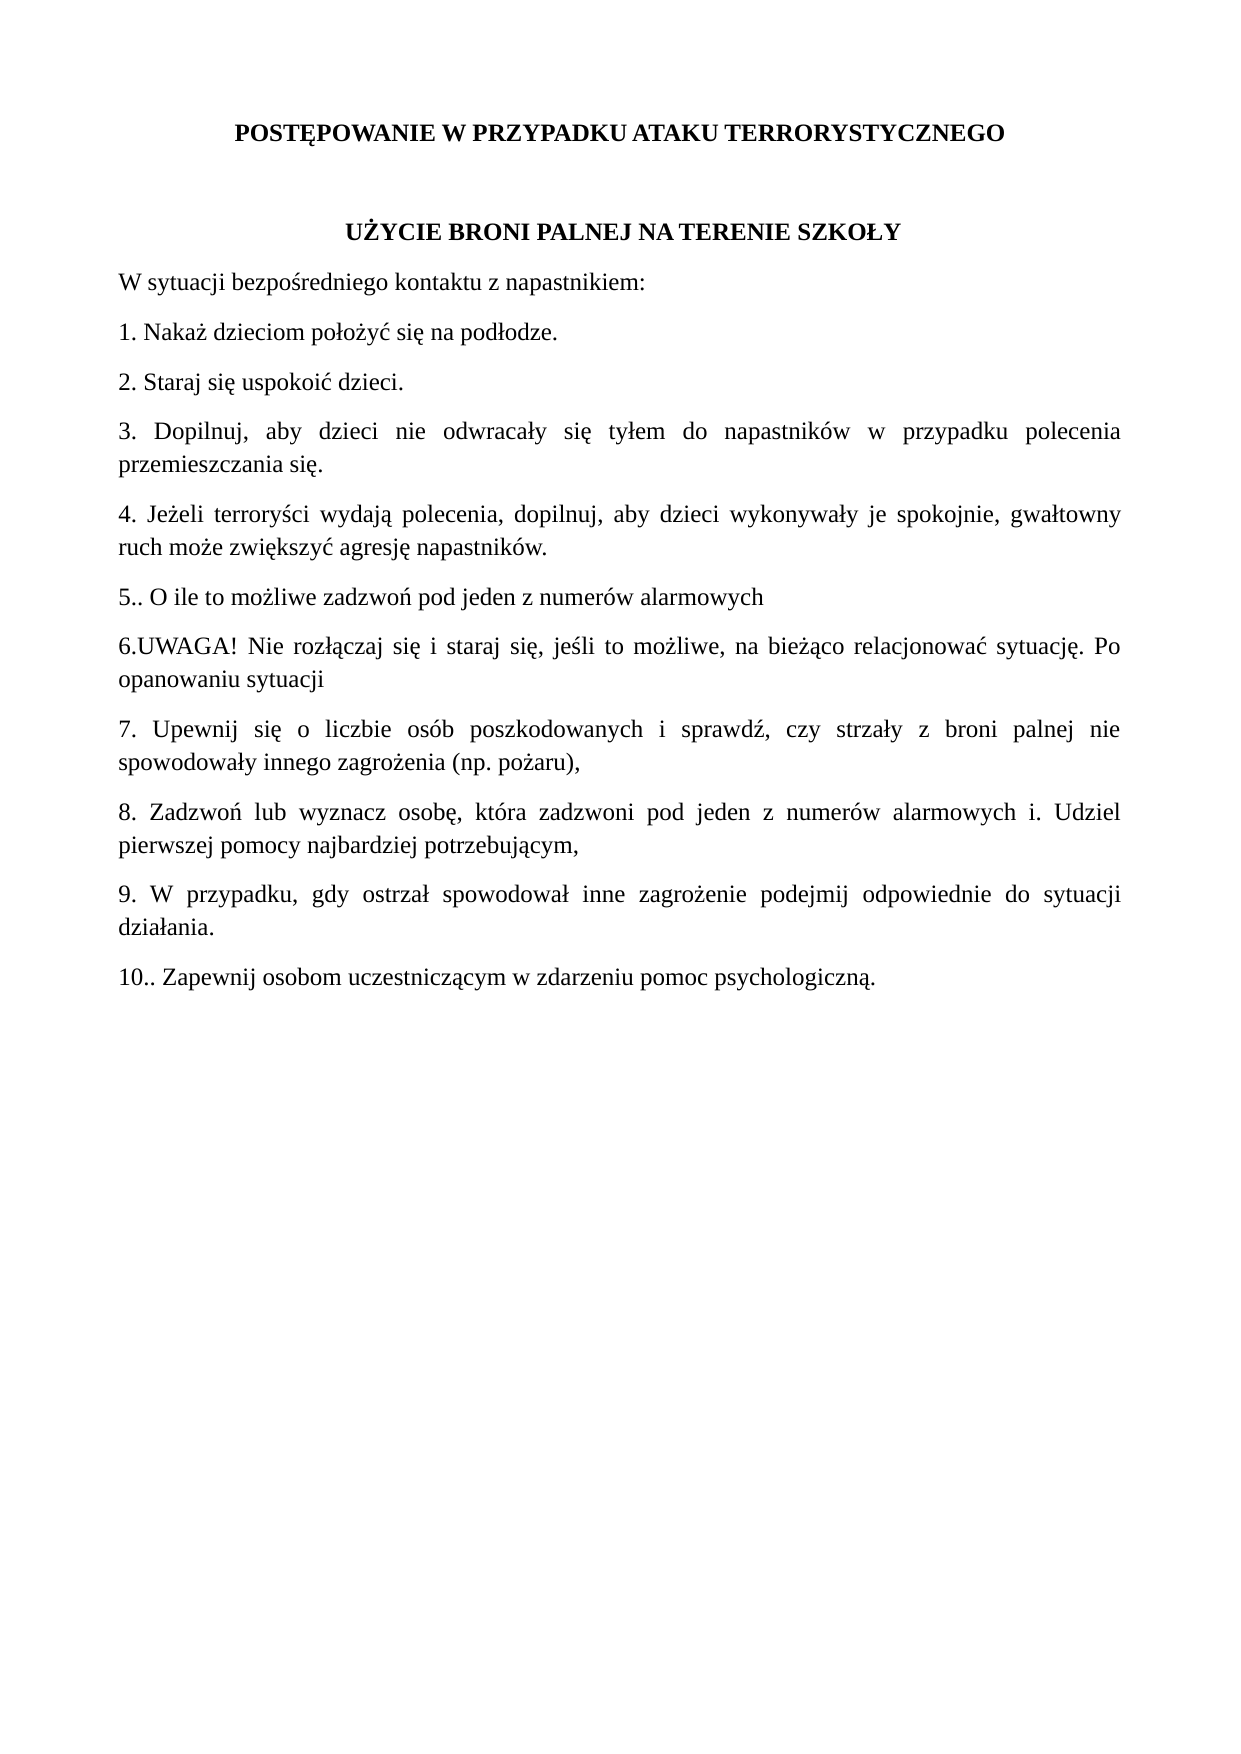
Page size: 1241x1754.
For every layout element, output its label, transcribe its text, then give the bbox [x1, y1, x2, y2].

text 2. Staraj się uspokoić dzieci. [118, 367, 1122, 395]
text 10.. Zapewnij osobom uczestniczącym w zdarzeniu pomoc psychologiczną. [118, 962, 1122, 991]
text 8. Zadzwoń lub wyznacz osobę, która zadzwoni pod jeden z numerów alarmowych i. Udziel pierwszej pomocy najbardziej potrzebującym, [118, 797, 1122, 858]
text 3. Dopilnuj, aby dzieci nie odwracały się tyłem do napastników w przypadku polecenia przemieszczania się. [118, 416, 1122, 478]
text UŻYCIE BRONI PALNEJ NA TERENIE SZKOŁY [118, 217, 1122, 246]
text 1. Nakaż dzieciom położyć się na podłodze. [118, 317, 1122, 346]
text 6.UWAGA! Nie rozłączaj się i staraj się, jeśli to możliwe, na bieżąco relacjonować sytuację. Po opanowaniu sytuacji [118, 631, 1122, 693]
text 5.. O ile to możliwe zadzwoń pod jeden z numerów alarmowych [118, 582, 1122, 610]
text W sytuacji bezpośredniego kontaktu z napastnikiem: [118, 267, 1122, 296]
text POSTĘPOWANIE W PRZYPADKU ATAKU TERRORYSTYCZNEGO [118, 118, 1122, 147]
text 9. W przypadku, gdy ostrzał spowodował inne zagrożenie podejmij odpowiednie do sytuacji działania. [118, 879, 1122, 941]
text 4. Jeżeli terroryści wydają polecenia, dopilnuj, aby dzieci wykonywały je spokojnie, gwałtowny ruch może zwiększyć agresję napastników. [118, 499, 1122, 561]
text 7. Upewnij się o liczbie osób poszkodowanych i sprawdź, czy strzały z broni palnej nie spowodowały innego zagrożenia (np. pożaru), [118, 714, 1122, 776]
